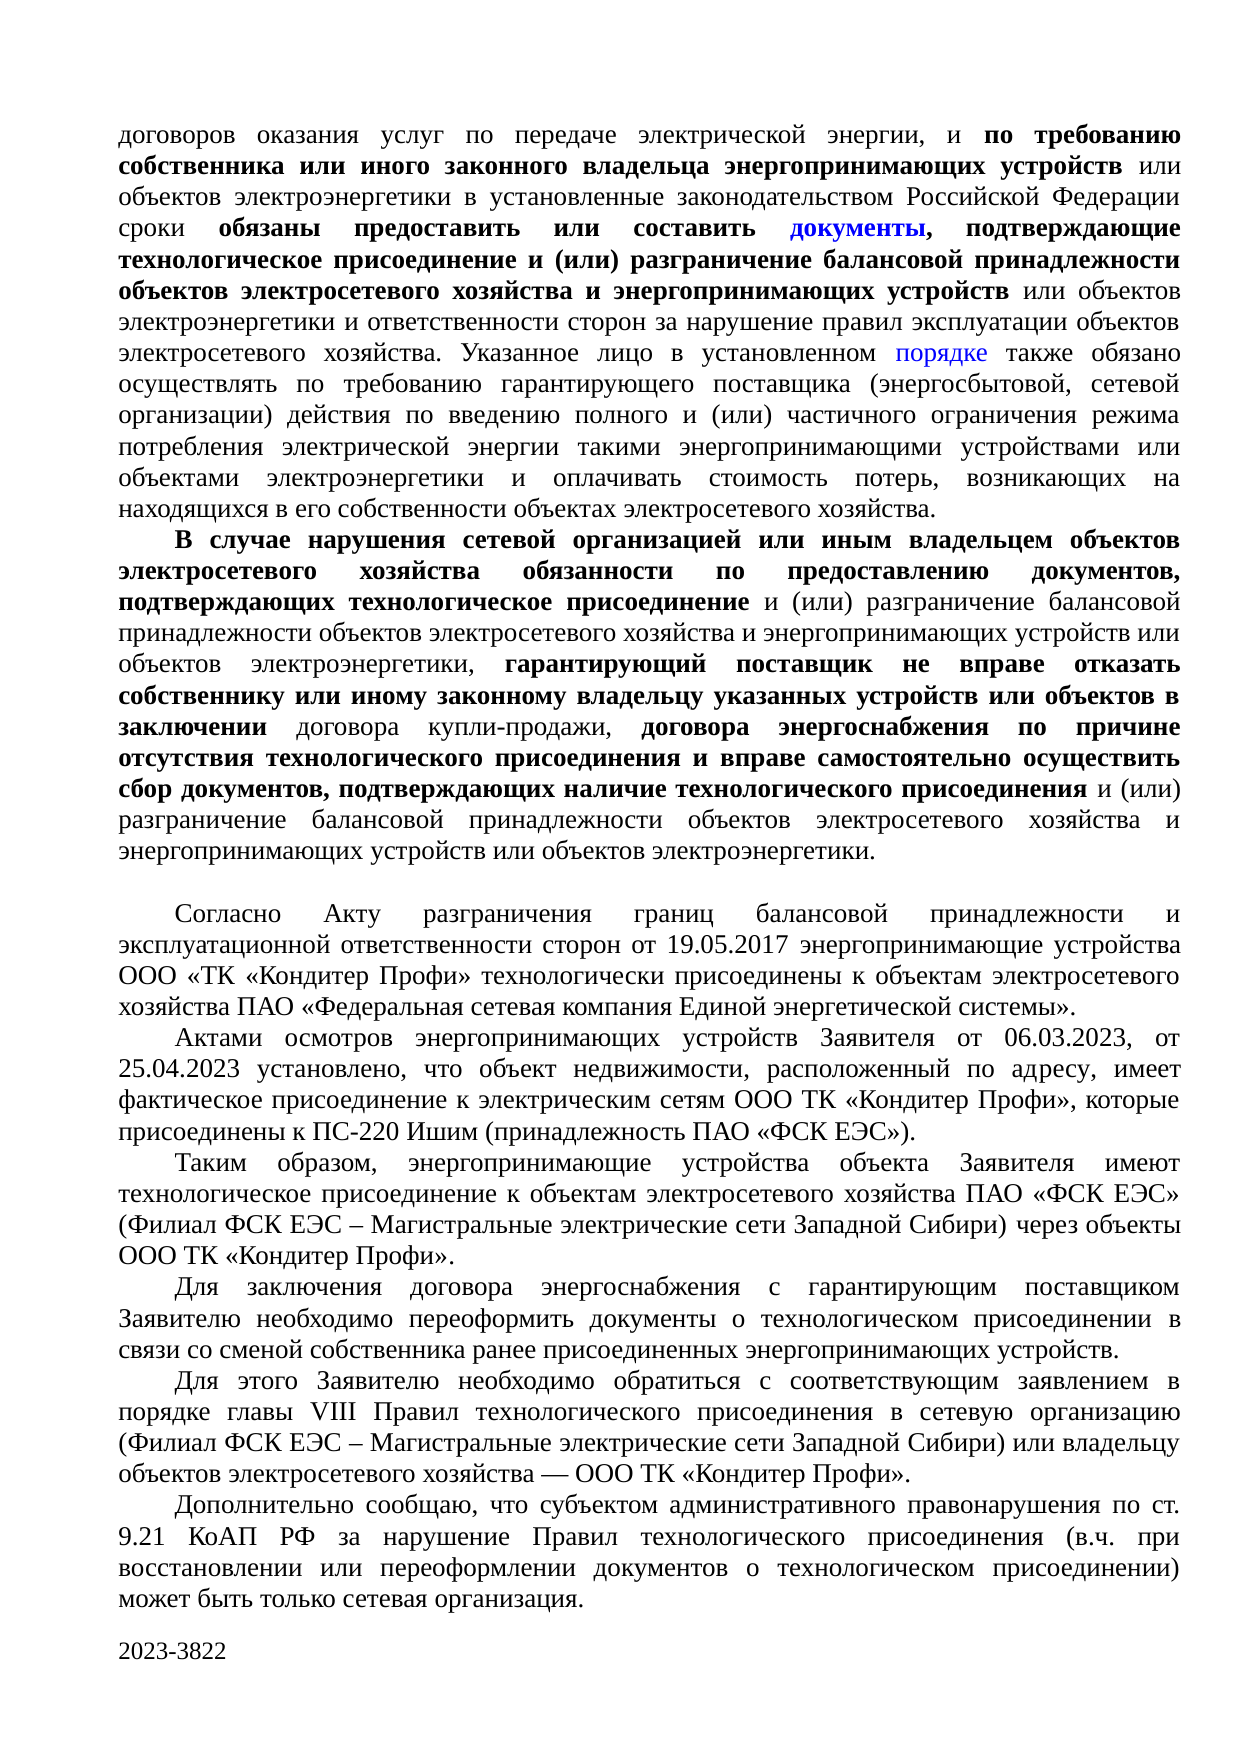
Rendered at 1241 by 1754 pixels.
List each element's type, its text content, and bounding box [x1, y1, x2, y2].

text договоров оказания услуг по передаче электрической энергии, и по требованию собственника или иного законного владельца энергопринимающих устройств или объектов электроэнергетики в установленные законодательством Российской Федерации сроки обязаны предоставить или составить документы, подтверждающие технологическое присоединение и (или) разграничение балансовой принадлежности объектов электросетевого хозяйства и энергопринимающих устройств или объектов электроэнергетики и ответственности сторон за нарушение правил эксплуатации объектов электросетевого хозяйства. Указанное лицо в установленном порядке также обязано осуществлять по требованию гарантирующего поставщика (энергосбытовой, сетевой организации) действия по введению полного и (или) частичного ограничения режима потребления электрической энергии такими энергопринимающими устройствами или объектами электроэнергетики и оплачивать стоимость потерь, возникающих на находящихся в его собственности объектах электросетевого хозяйства. [118, 118, 1181, 523]
text Для заключения договора энергоснабжения с гарантирующим поставщиком Заявителю необходимо переоформить документы о технологическом присоединении в связи со сменой собственника ранее присоединенных энергопринимающих устройств. [118, 1271, 1181, 1364]
text В случае нарушения сетевой организацией или иным владельцем объектов электросетевого хозяйства обязанности по предоставлению документов, подтверждающих технологическое присоединение и (или) разграничение балансовой принадлежности объектов электросетевого хозяйства и энергопринимающих устройств или объектов электроэнергетики, гарантирующий поставщик не вправе отказать собственнику или иному законному владельцу указанных устройств или объектов в заключении договора купли-продажи, договора энергоснабжения по причине отсутствия технологического присоединения и вправе самостоятельно осуществить сбор документов, подтверждающих наличие технологического присоединения и (или) разграничение балансовой принадлежности объектов электросетевого хозяйства и энергопринимающих устройств или объектов электроэнергетики. [118, 523, 1181, 866]
text Таким образом, энергопринимающие устройства объекта Заявителя имеют технологическое присоединение к объектам электросетевого хозяйства ПАО «ФСК ЕЭС» (Филиал ФСК ЕЭС – Магистральные электрические сети Западной Сибири) через объекты ООО ТК «Кондитер Профи». [118, 1146, 1181, 1271]
text Дополнительно сообщаю, что субъектом административного правонарушения по ст. 9.21 КоАП РФ за нарушение Правил технологического присоединения (в.ч. при восстановлении или переоформлении документов о технологическом присоединении) может быть только сетевая организация. [118, 1488, 1181, 1613]
text Для этого Заявителю необходимо обратиться с соответствующим заявлением в порядке главы VIII Правил технологического присоединения в сетевую организацию (Филиал ФСК ЕЭС – Магистральные электрические сети Западной Сибири) или владельцу объектов электросетевого хозяйства — ООО ТК «Кондитер Профи». [118, 1364, 1181, 1488]
text Согласно Акту разграничения границ балансовой принадлежности и эксплуатационной ответственности сторон от 19.05.2017 энергопринимающие устройства ООО «ТК «Кондитер Профи» технологически присоединены к объектам электросетевого хозяйства ПАО «Федеральная сетевая компания Единой энергетической системы». [118, 897, 1181, 1021]
text Актами осмотров энергопринимающих устройств Заявителя от 06.03.2023, от 25.04.2023 установлено, что объект недвижимости, расположенный по адресу, имеет фактическое присоединение к электрическим сетям ООО ТК «Кондитер Профи», которые присоединены к ПС-220 Ишим (принадлежность ПАО «ФСК ЕЭС»). [118, 1021, 1181, 1146]
